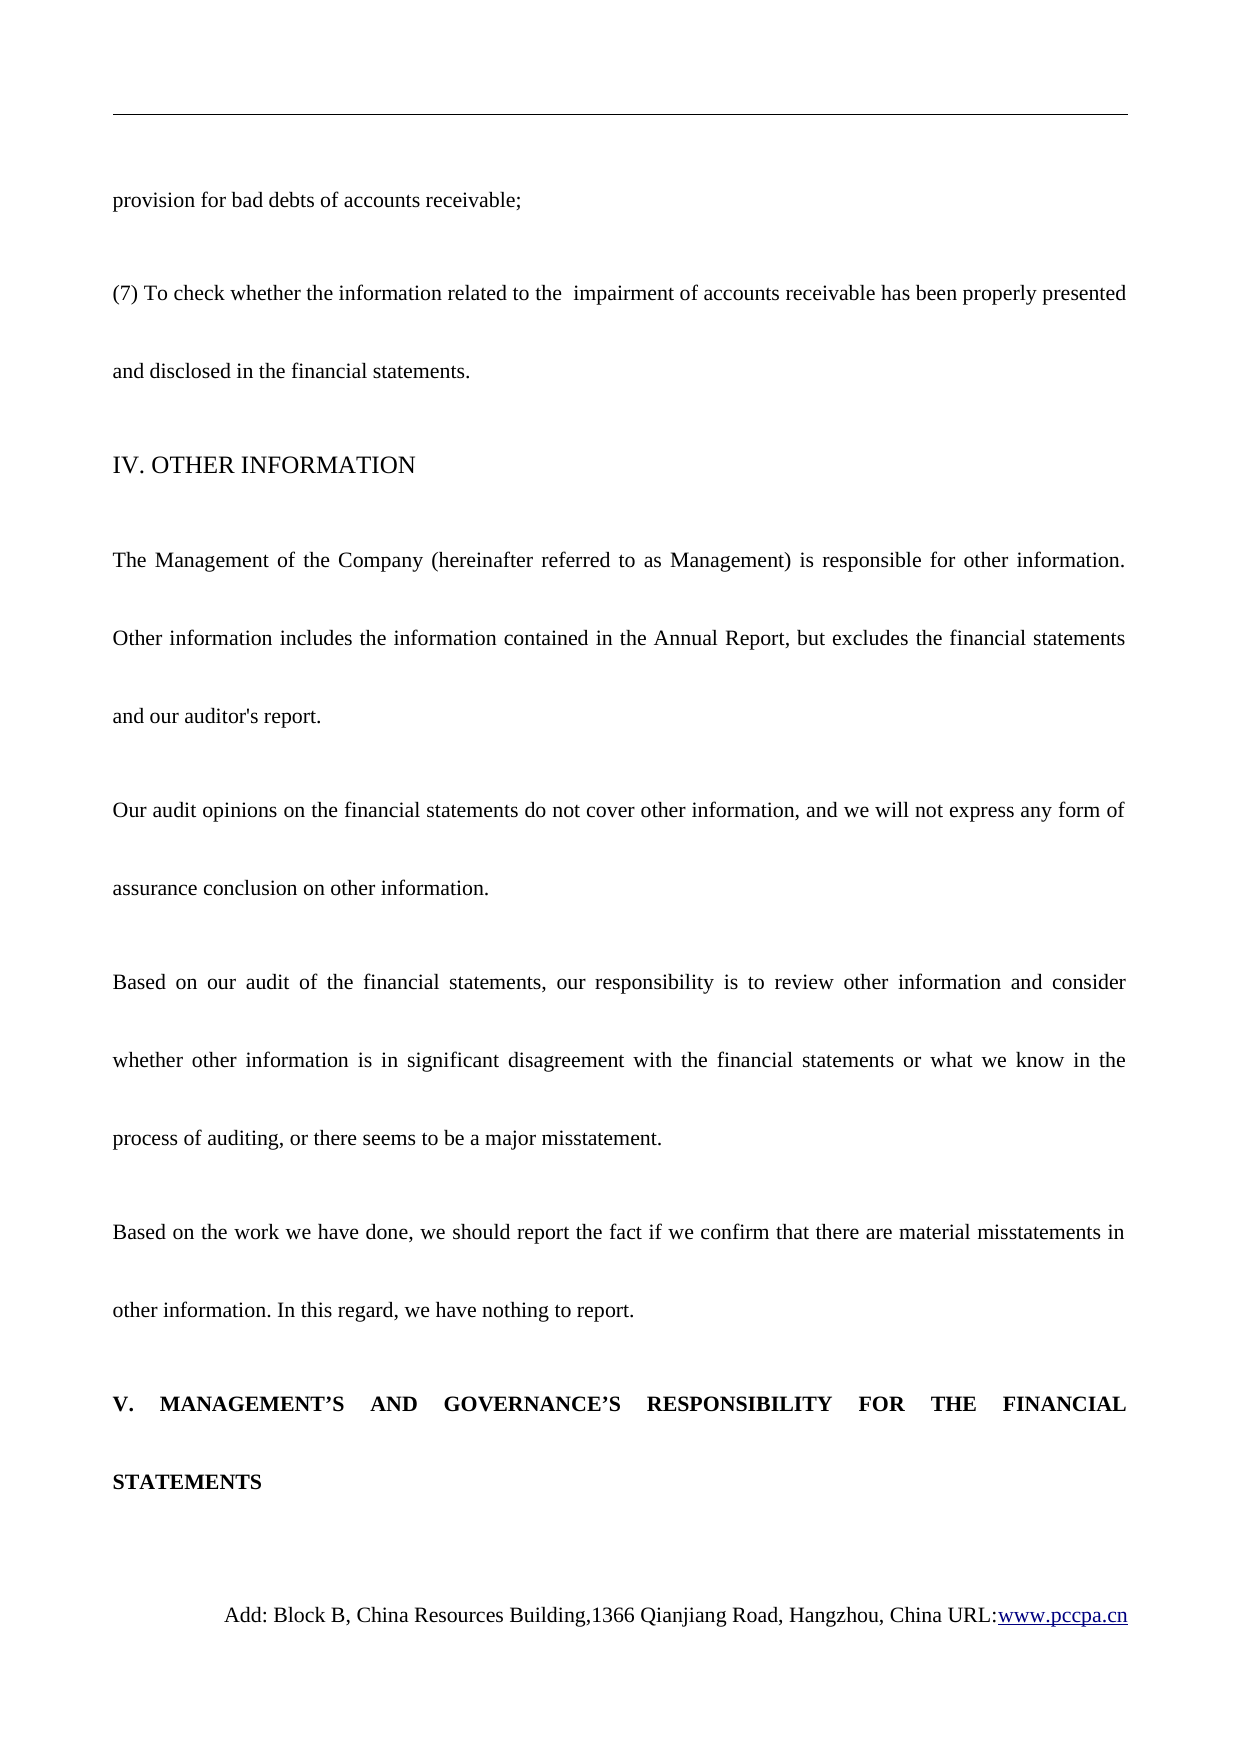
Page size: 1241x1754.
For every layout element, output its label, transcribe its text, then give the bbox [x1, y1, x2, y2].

text IV. OTHER INFORMATION [112, 423, 1128, 486]
text (7) To check whether the information related to the impairment of accounts receivable has been properly presented and disclosed in the financial statements. [112, 251, 1128, 392]
text Our audit opinions on the financial statements do not cover other information, and we will not express any form of assurance conclusion on other information. [112, 768, 1128, 908]
text Based on the work we have done, we should report the fact if we confirm that there are material misstatements in other information. In this regard, we have nothing to report. [112, 1190, 1128, 1330]
text Based on our audit of the financial statements, our responsibility is to review other information and consider whether other information is in significant disagreement with the financial statements or what we know in the process of auditing, or there seems to be a major misstatement. [112, 940, 1128, 1158]
text The Management of the Company (hereinafter referred to as Management) is responsible for other information. Other information includes the information contained in the Annual Report, but excludes the financial statements and our auditor's report. [112, 518, 1128, 737]
text V. MANAGEMENT’S AND GOVERNANCE’S RESPONSIBILITY FOR THE FINANCIAL STATEMENTS [112, 1362, 1128, 1502]
text provision for bad debts of accounts receivable; [112, 157, 1128, 220]
